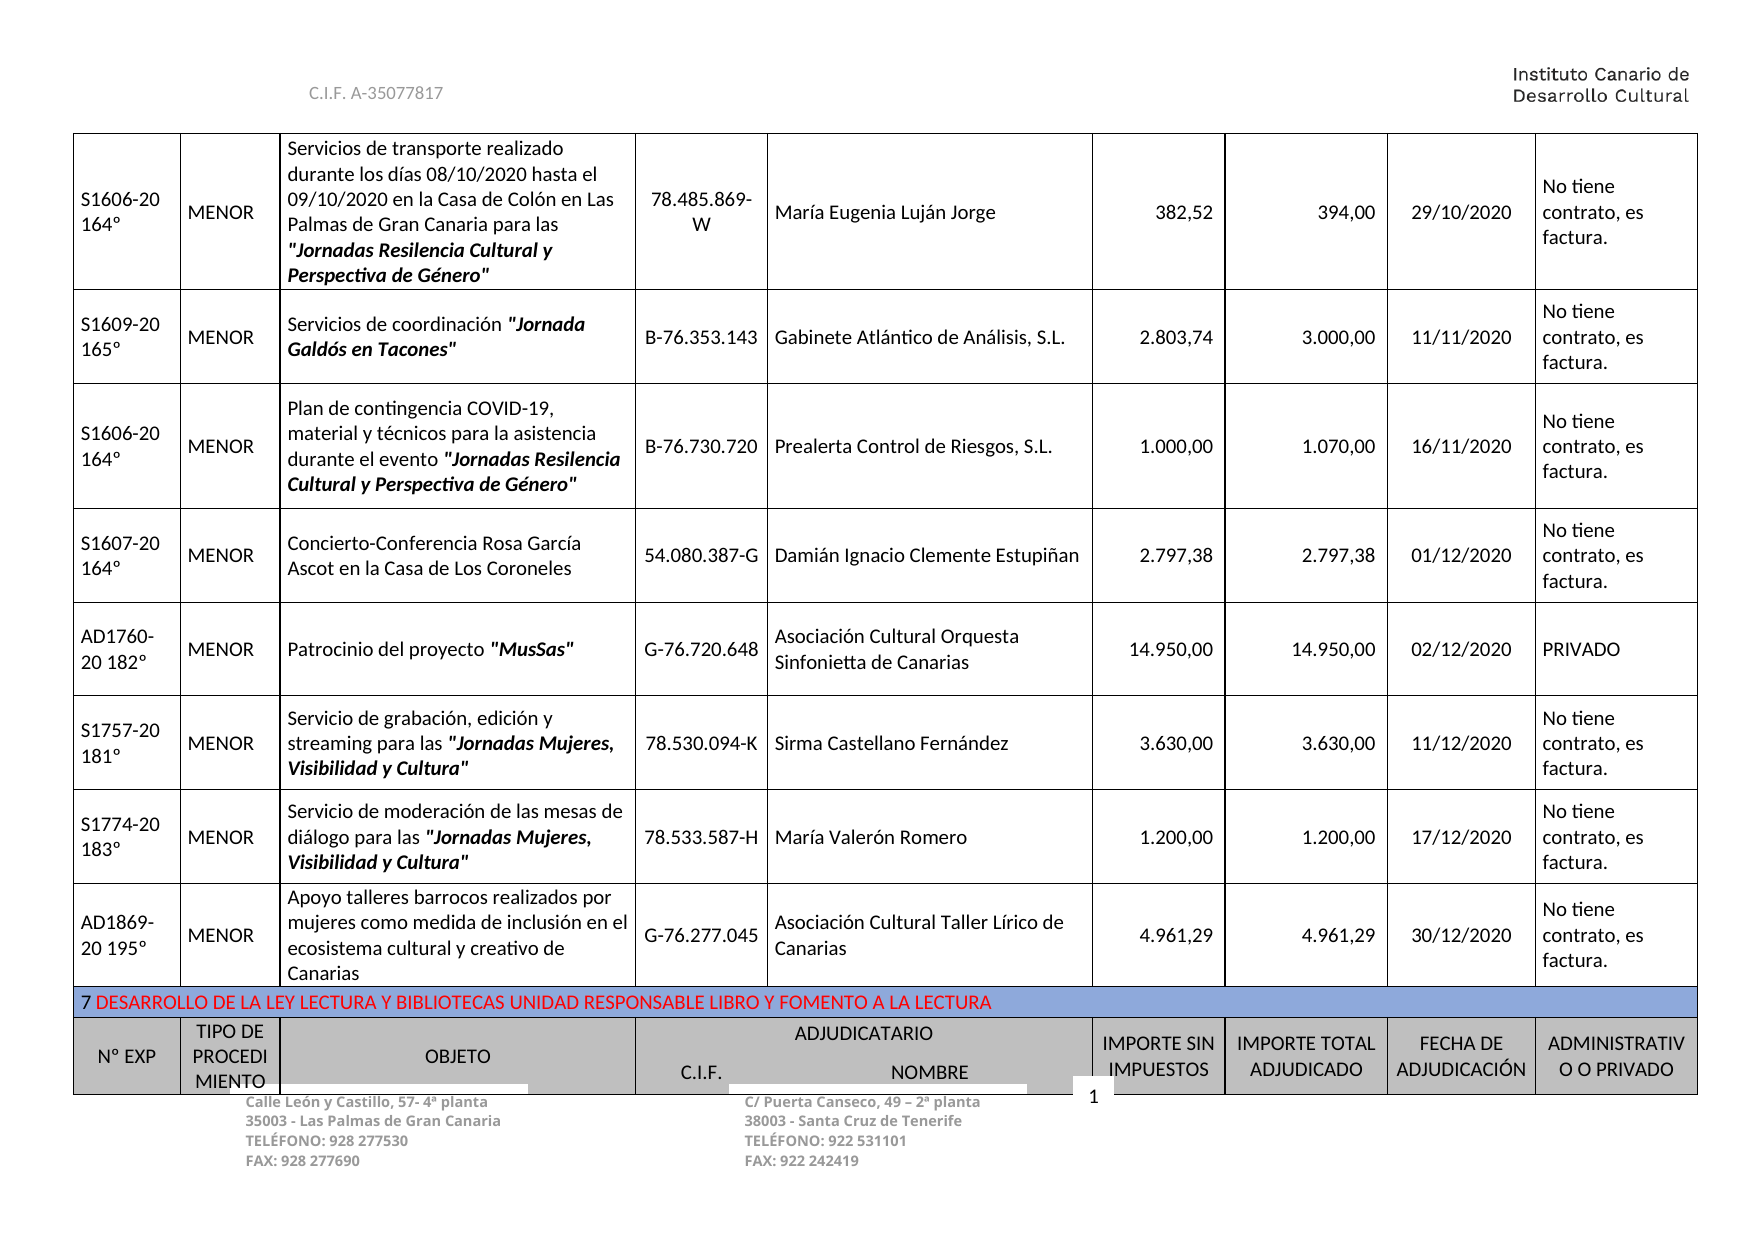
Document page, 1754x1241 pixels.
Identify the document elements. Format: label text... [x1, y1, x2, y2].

table_cell No tiene contrato, es factura. [1536, 384, 1697, 508]
table_cell MENOR [181, 790, 279, 883]
table_cell ADMINISTRATIVO O PRIVADO [1536, 1018, 1697, 1094]
table_cell Plan de contingencia COVID-19, material y técnicos para la asistencia durante el evento "Jornadas Resilencia Cultural y Perspectiva de Género" [281, 384, 635, 508]
table_cell 2.797,38 [1093, 509, 1224, 602]
table_cell B-76.730.720 [636, 384, 767, 508]
table_cell 4.961,29 [1093, 884, 1224, 986]
table_cell 78.485.869-W [636, 134, 767, 289]
table_cell No tiene contrato, es factura. [1536, 509, 1697, 602]
table_cell Servicios de transporte realizado durante los días 08/10/2020 hasta el 09/10/2020 en la Casa de Colón en Las Palmas de Gran Canaria para las "Jornadas Resilencia Cultural y Perspectiva de Género" [281, 134, 635, 289]
table_cell 78.533.587-H [636, 790, 767, 883]
table_cell 78.530.094-K [636, 696, 767, 789]
table_cell MENOR [181, 696, 279, 789]
table_cell 11/11/2020 [1388, 290, 1535, 383]
table_cell IMPORTE SIN IMPUESTOS [1093, 1018, 1224, 1094]
table_cell 4.961,29 [1226, 884, 1387, 986]
table_cell Sirma Castellano Fernández [768, 696, 1092, 789]
table_cell 02/12/2020 [1388, 603, 1535, 695]
table_cell TIPO DE PROCEDIMIENTO [181, 1018, 279, 1094]
table_cell Apoyo talleres barrocos realizados por mujeres como medida de inclusión en el ecosistema cultural y creativo de Canarias [281, 884, 635, 986]
table_cell María Valerón Romero [768, 790, 1092, 883]
table_cell Servicios de coordinación "Jornada Galdós en Tacones" [281, 290, 635, 383]
table_cell 3.630,00 [1226, 696, 1387, 789]
table_cell 01/12/2020 [1388, 509, 1535, 602]
table_cell Servicio de grabación, edición y streaming para las "Jornadas Mujeres, Visibilidad y Cultura" [281, 696, 635, 789]
table_cell No tiene contrato, es factura. [1536, 696, 1697, 789]
table_cell S1607-20 164º [74, 509, 180, 602]
table_cell 1.070,00 [1226, 384, 1387, 508]
table_cell G-76.277.045 [636, 884, 767, 986]
table_cell S1606-20 164º [74, 134, 180, 289]
table_cell S1774-20 183º [74, 790, 180, 883]
table_cell NOMBRE [767, 1048, 1092, 1094]
table_cell 1.200,00 [1226, 790, 1387, 883]
table_cell 3.630,00 [1093, 696, 1224, 789]
table_cell 3.000,00 [1226, 290, 1387, 383]
table_cell MENOR [181, 884, 279, 986]
table_cell MENOR [181, 509, 279, 602]
table_cell 17/12/2020 [1388, 790, 1535, 883]
table_cell Nº EXP [74, 1018, 180, 1094]
table_cell MENOR [181, 603, 279, 695]
table_cell 30/12/2020 [1388, 884, 1535, 986]
table_cell ADJUDICATARIO [636, 1018, 1092, 1048]
table_cell 14.950,00 [1093, 603, 1224, 695]
table_cell Prealerta Control de Riesgos, S.L. [768, 384, 1092, 508]
table_cell 29/10/2020 [1388, 134, 1535, 289]
table_cell MENOR [181, 384, 279, 508]
table_cell 7 DESARROLLO DE LA LEY LECTURA Y BIBLIOTECAS UNIDAD RESPONSABLE LIBRO Y FOMENTO A LA LECTURA [74, 987, 1697, 1017]
table_cell OBJETO [281, 1018, 635, 1094]
table_cell 54.080.387-G [636, 509, 767, 602]
table_cell Concierto-Conferencia Rosa García Ascot en la Casa de Los Coroneles [281, 509, 635, 602]
table_cell C.I.F. [636, 1048, 767, 1094]
table_cell 16/11/2020 [1388, 384, 1535, 508]
table_cell No tiene contrato, es factura. [1536, 884, 1697, 986]
table_cell 382,52 [1093, 134, 1224, 289]
table_cell MENOR [181, 134, 279, 289]
table_cell Asociación Cultural Orquesta Sinfonietta de Canarias [768, 603, 1092, 695]
table_cell MENOR [181, 290, 279, 383]
table_cell 1.200,00 [1093, 790, 1224, 883]
table_cell S1609-20 165º [74, 290, 180, 383]
table_cell G-76.720.648 [636, 603, 767, 695]
table_cell No tiene contrato, es factura. [1536, 290, 1697, 383]
table_cell PRIVADO [1536, 603, 1697, 695]
table_cell No tiene contrato, es factura. [1536, 134, 1697, 289]
table_cell S1757-20 181º [74, 696, 180, 789]
table_cell 11/12/2020 [1388, 696, 1535, 789]
table_cell Gabinete Atlántico de Análisis, S.L. [768, 290, 1092, 383]
table_cell María Eugenia Luján Jorge [768, 134, 1092, 289]
table_cell Servicio de moderación de las mesas de diálogo para las "Jornadas Mujeres, Visibilidad y Cultura" [281, 790, 635, 883]
table_cell 1.000,00 [1093, 384, 1224, 508]
table_cell B-76.353.143 [636, 290, 767, 383]
table_cell IMPORTE TOTAL ADJUDICADO [1226, 1018, 1387, 1094]
table_cell 394,00 [1226, 134, 1387, 289]
table_cell AD1869-20 195º [74, 884, 180, 986]
table_cell S1606-20 164º [74, 384, 180, 508]
table_cell Damián Ignacio Clemente Estupiñan [768, 509, 1092, 602]
table_cell Patrocinio del proyecto "MusSas" [281, 603, 635, 695]
table_cell AD1760-20 182º [74, 603, 180, 695]
table_cell FECHA DE ADJUDICACIÓN [1388, 1018, 1535, 1094]
table_cell Asociación Cultural Taller Lírico de Canarias [768, 884, 1092, 986]
table_cell 14.950,00 [1226, 603, 1387, 695]
table_cell 2.803,74 [1093, 290, 1224, 383]
table_cell 2.797,38 [1226, 509, 1387, 602]
table_cell No tiene contrato, es factura. [1536, 790, 1697, 883]
